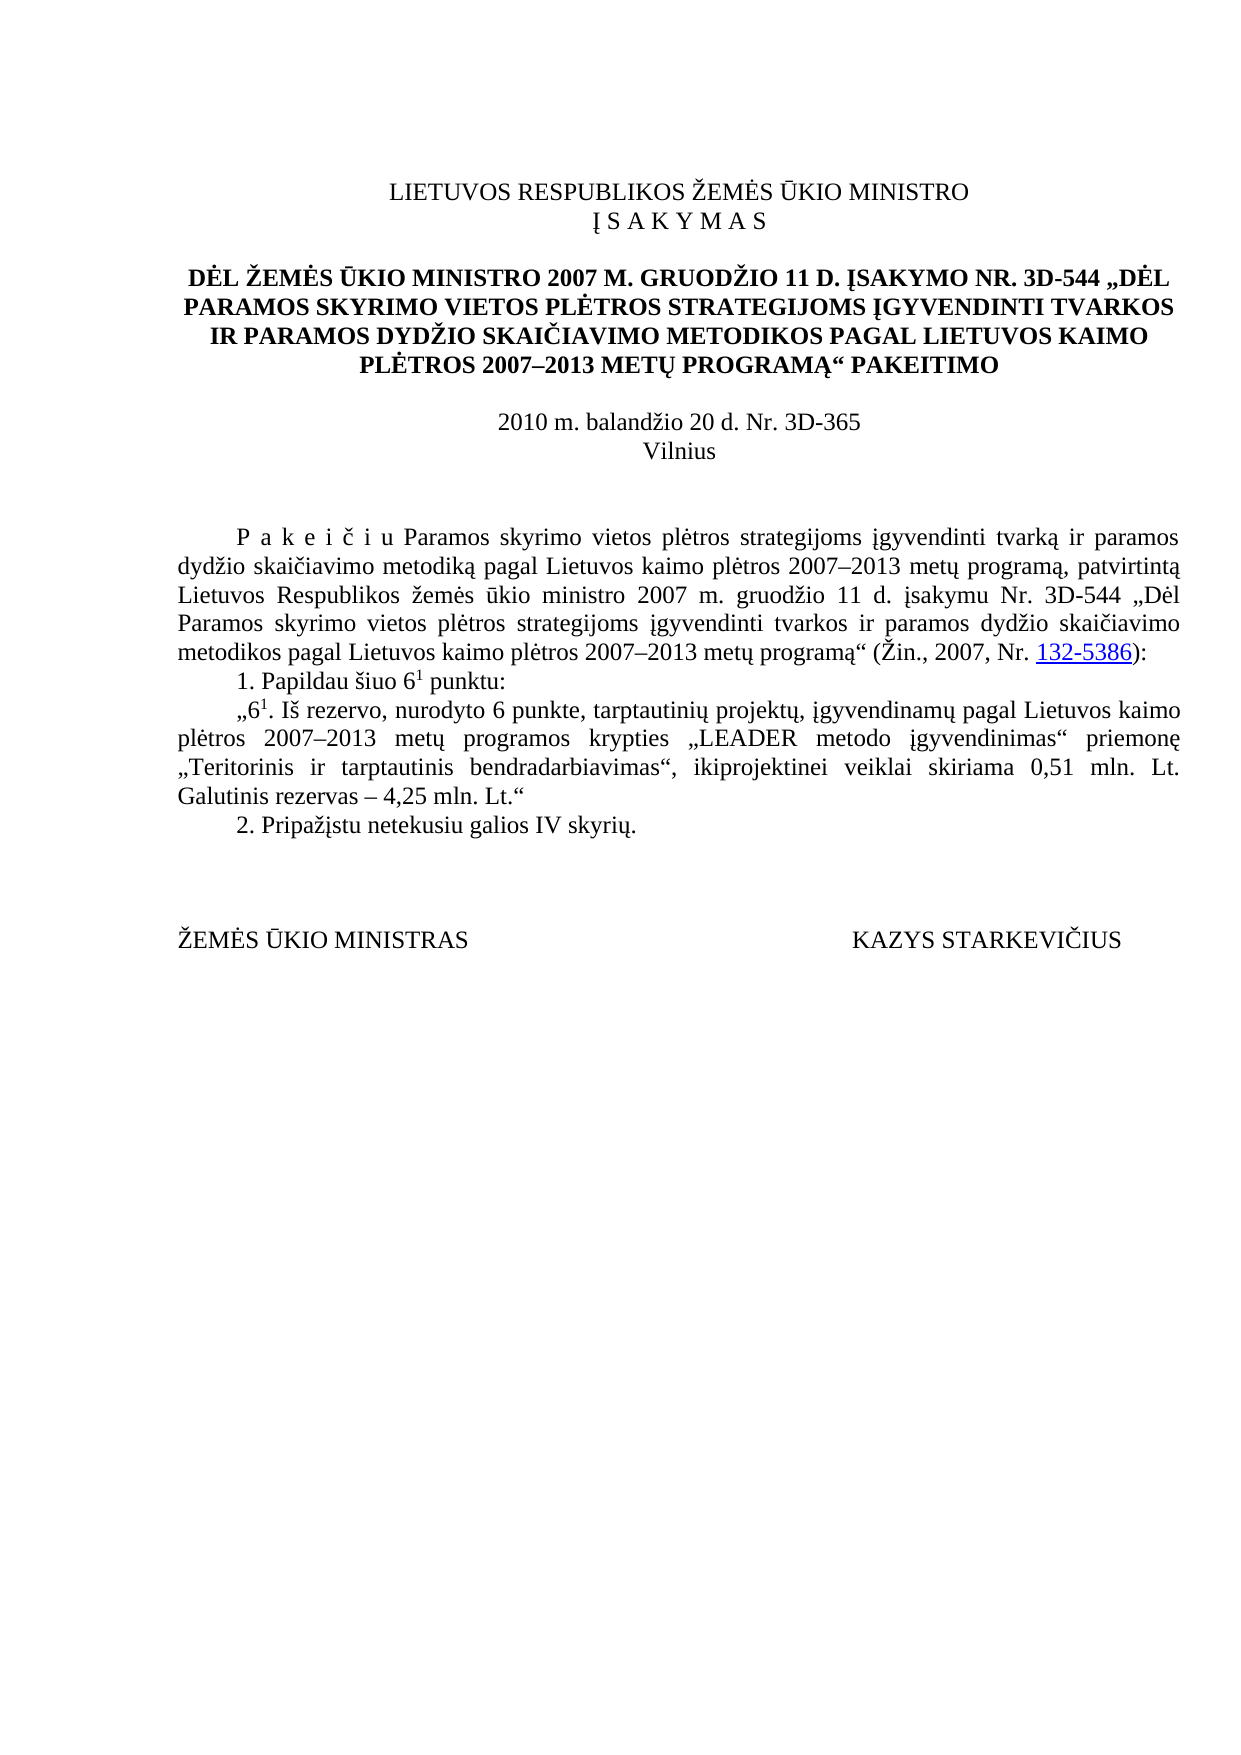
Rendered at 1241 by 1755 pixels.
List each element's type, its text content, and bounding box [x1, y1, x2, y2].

text DĖL ŽEMĖS ŪKIO MINISTRO 2007 M. GRUODŽIO 11 D. ĮSAKYMO Nr. 3D-544 „DĖL PARAMOS SKYRIMO VIETOS PLĖTROS STRATEGIJOMS ĮGYVENDINTI TVARKOS IR PARAMOS DYDŽIO SKAIČIAVIMO METODIKOS PAGAL LIETUVOS KAIMO PLĖTROS 2007–2013 METŲ PROGRAMĄ“ PAKEITIMO [177, 263, 1181, 378]
text P a k e i č i u Paramos skyrimo vietos plėtros strategijoms įgyvendinti tvarką ir paramos dydžio skaičiavimo metodiką pagal Lietuvos kaimo plėtros 2007–2013 metų programą, patvirtintą Lietuvos Respublikos žemės ūkio ministro 2007 m. gruodžio 11 d. įsakymu Nr. 3D-544 „Dėl Paramos skyrimo vietos plėtros strategijoms įgyvendinti tvarkos ir paramos dydžio skaičiavimo metodikos pagal Lietuvos kaimo plėtros 2007–2013 metų programą“ (Žin., 2007, Nr. 132-5386): [177, 522, 1181, 666]
text Į S A K Y M A S [177, 206, 1181, 235]
text Žemės ūkio ministras Kazys Starkevičius [177, 925, 1181, 953]
text 2. Pripažįstu netekusiu galios IV skyrių. [177, 810, 1181, 838]
text „61. Iš rezervo, nurodyto 6 punkte, tarptautinių projektų, įgyvendinamų pagal Lietuvos kaimo plėtros 2007–2013 metų programos krypties „LEADER metodo įgyvendinimas“ priemonę „Teritorinis ir tarptautinis bendradarbiavimas“, ikiprojektinei veiklai skiriama 0,51 mln. Lt. Galutinis rezervas – 4,25 mln. Lt.“ [177, 695, 1181, 810]
text 1. Papildau šiuo 61 punktu: [177, 666, 1181, 695]
text Vilnius [177, 436, 1181, 465]
text 2010 m. balandžio 20 d. Nr. 3D-365 [177, 407, 1181, 436]
text LIETUVOS RESPUBLIKOS ŽEMĖS ŪKIO MINISTRO [177, 177, 1181, 206]
